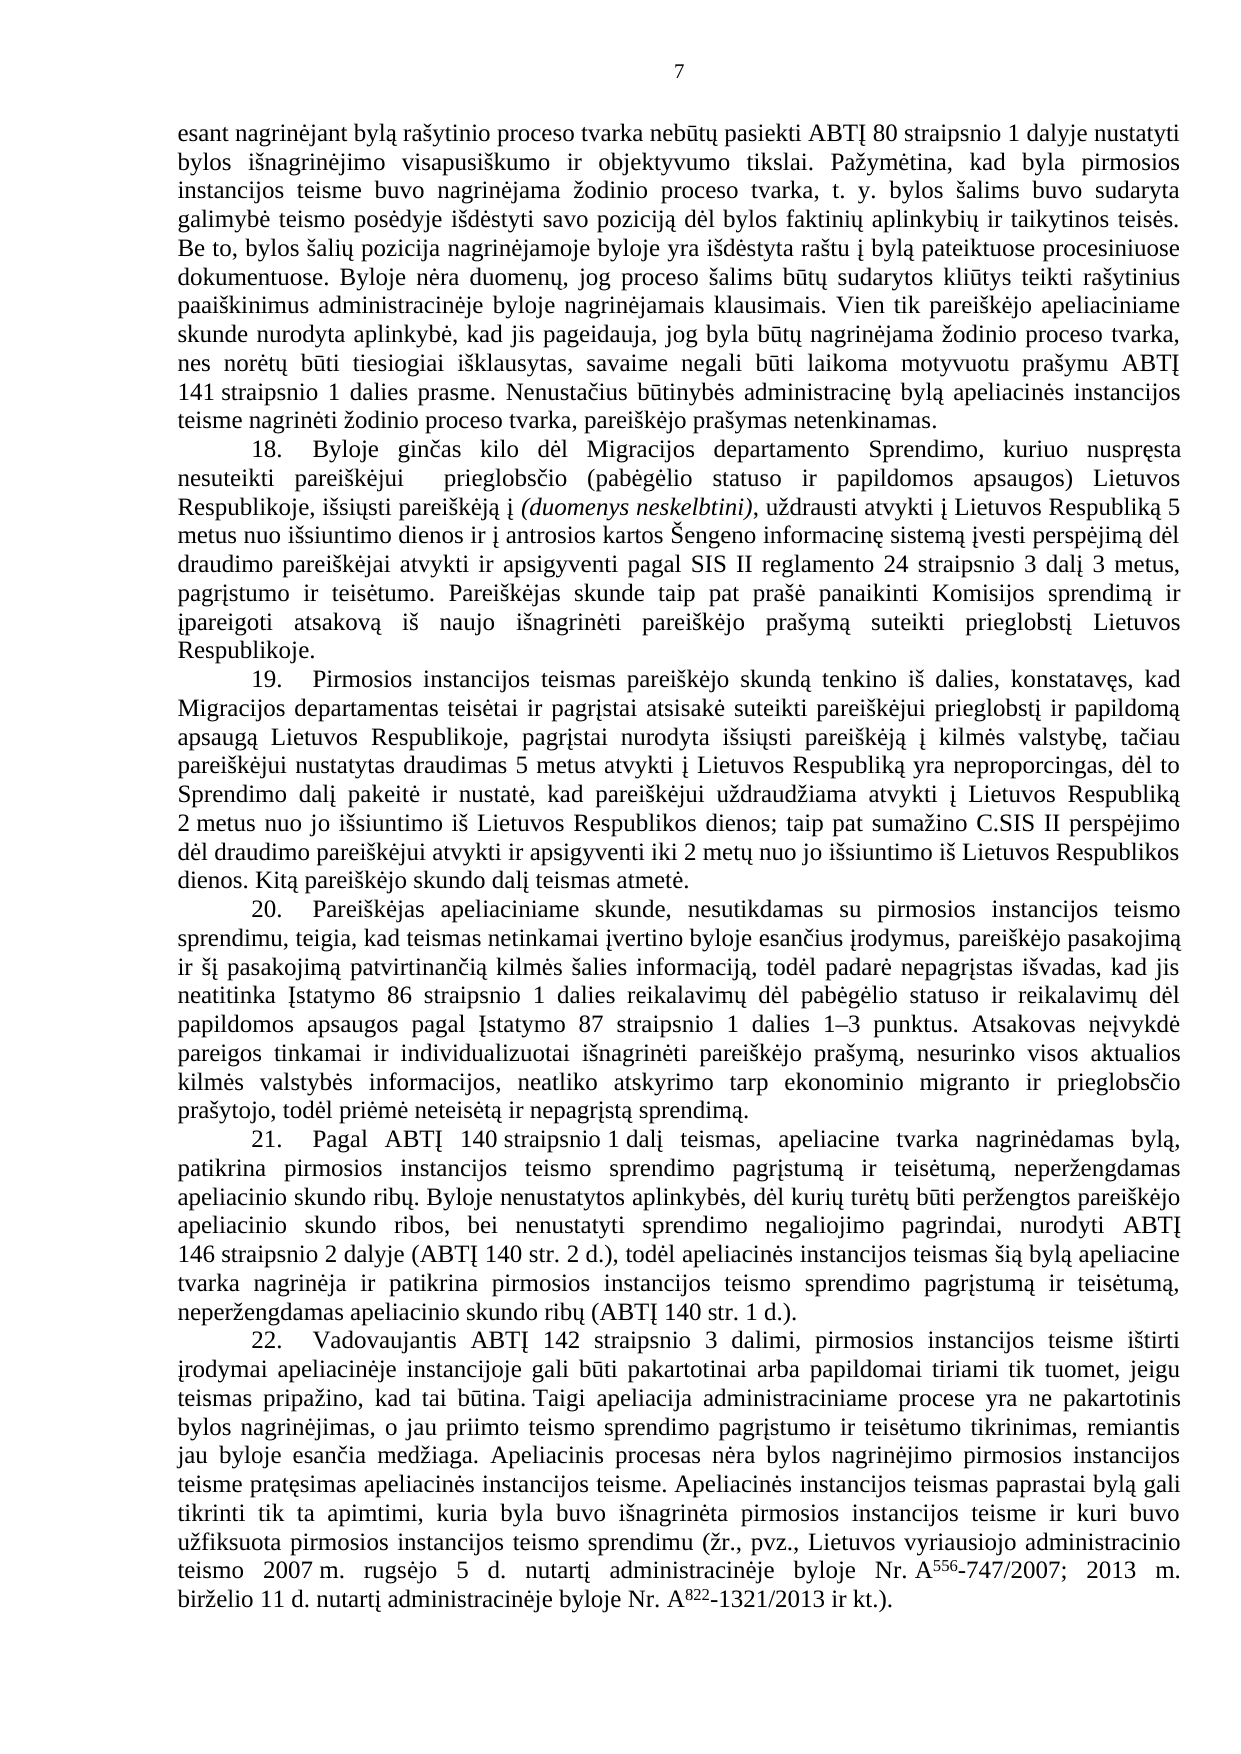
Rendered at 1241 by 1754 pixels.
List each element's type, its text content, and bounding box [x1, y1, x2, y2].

text 20. Pareiškėjas apeliaciniame skunde, nesutikdamas su pirmosios instancijos teismo sprendimu, teigia, kad teismas netinkamai įvertino byloje esančius įrodymus, pareiškėjo pasakojimą ir šį pasakojimą patvirtinančią kilmės šalies informaciją, todėl padarė nepagrįstas išvadas, kad jis neatitinka Įstatymo 86 straipsnio 1 dalies reikalavimų dėl pabėgėlio statuso ir reikalavimų dėl papildomos apsaugos pagal Įstatymo 87 straipsnio 1 dalies 1–3 punktus. Atsakovas neįvykdė pareigos tinkamai ir individualizuotai išnagrinėti pareiškėjo prašymą, nesurinko visos aktualios kilmės valstybės informacijos, neatliko atskyrimo tarp ekonominio migranto ir prieglobsčio prašytojo, todėl priėmė neteisėtą ir nepagrįstą sprendimą. [177, 894, 1181, 1124]
text 21. Pagal ABTĮ 140 straipsnio 1 dalį teismas, apeliacine tvarka nagrinėdamas bylą, patikrina pirmosios instancijos teismo sprendimo pagrįstumą ir teisėtumą, neperžengdamas apeliacinio skundo ribų. Byloje nenustatytos aplinkybės, dėl kurių turėtų būti peržengtos pareiškėjo apeliacinio skundo ribos, bei nenustatyti sprendimo negaliojimo pagrindai, nurodyti ABTĮ 146 straipsnio 2 dalyje (ABTĮ 140 str. 2 d.), todėl apeliacinės instancijos teismas šią bylą apeliacine tvarka nagrinėja ir patikrina pirmosios instancijos teismo sprendimo pagrįstumą ir teisėtumą, neperžengdamas apeliacinio skundo ribų (ABTĮ 140 str. 1 d.). [177, 1124, 1181, 1326]
text 18. Byloje ginčas kilo dėl Migracijos departamento Sprendimo, kuriuo nuspręsta nesuteikti pareiškėjui prieglobsčio (pabėgėlio statuso ir papildomos apsaugos) Lietuvos Respublikoje, išsiųsti pareiškėją į (duomenys neskelbtini), uždrausti atvykti į Lietuvos Respubliką 5 metus nuo išsiuntimo dienos ir į antrosios kartos Šengeno informacinę sistemą įvesti perspėjimą dėl draudimo pareiškėjai atvykti ir apsigyventi pagal SIS II reglamento 24 straipsnio 3 dalį 3 metus, pagrįstumo ir teisėtumo. Pareiškėjas skunde taip pat prašė panaikinti Komisijos sprendimą ir įpareigoti atsakovą iš naujo išnagrinėti pareiškėjo prašymą suteikti prieglobstį Lietuvos Respublikoje. [177, 434, 1181, 664]
text 19. Pirmosios instancijos teismas pareiškėjo skundą tenkino iš dalies, konstatavęs, kad Migracijos departamentas teisėtai ir pagrįstai atsisakė suteikti pareiškėjui prieglobstį ir papildomą apsaugą Lietuvos Respublikoje, pagrįstai nurodyta išsiųsti pareiškėją į kilmės valstybę, tačiau pareiškėjui nustatytas draudimas 5 metus atvykti į Lietuvos Respubliką yra neproporcingas, dėl to Sprendimo dalį pakeitė ir nustatė, kad pareiškėjui uždraudžiama atvykti į Lietuvos Respubliką 2 metus nuo jo išsiuntimo iš Lietuvos Respublikos dienos; taip pat sumažino C.SIS II perspėjimo dėl draudimo pareiškėjui atvykti ir apsigyventi iki 2 metų nuo jo išsiuntimo iš Lietuvos Respublikos dienos. Kitą pareiškėjo skundo dalį teismas atmetė. [177, 664, 1181, 894]
text esant nagrinėjant bylą rašytinio proceso tvarka nebūtų pasiekti ABTĮ 80 straipsnio 1 dalyje nustatyti bylos išnagrinėjimo visapusiškumo ir objektyvumo tikslai. Pažymėtina, kad byla pirmosios instancijos teisme buvo nagrinėjama žodinio proceso tvarka, t. y. bylos šalims buvo sudaryta galimybė teismo posėdyje išdėstyti savo poziciją dėl bylos faktinių aplinkybių ir taikytinos teisės. Be to, bylos šalių pozicija nagrinėjamoje byloje yra išdėstyta raštu į bylą pateiktuose procesiniuose dokumentuose. Byloje nėra duomenų, jog proceso šalims būtų sudarytos kliūtys teikti rašytinius paaiškinimus administracinėje byloje nagrinėjamais klausimais. Vien tik pareiškėjo apeliaciniame skunde nurodyta aplinkybė, kad jis pageidauja, jog byla būtų nagrinėjama žodinio proceso tvarka, nes norėtų būti tiesiogiai išklausytas, savaime negali būti laikoma motyvuotu prašymu ABTĮ 141 straipsnio 1 dalies prasme. Nenustačius būtinybės administracinę bylą apeliacinės instancijos teisme nagrinėti žodinio proceso tvarka, pareiškėjo prašymas netenkinamas. [177, 118, 1181, 434]
text 22. Vadovaujantis ABTĮ 142 straipsnio 3 dalimi, pirmosios instancijos teisme ištirti įrodymai apeliacinėje instancijoje gali būti pakartotinai arba papildomai tiriami tik tuomet, jeigu teismas pripažino, kad tai būtina. Taigi apeliacija administraciniame procese yra ne pakartotinis bylos nagrinėjimas, o jau priimto teismo sprendimo pagrįstumo ir teisėtumo tikrinimas, remiantis jau byloje esančia medžiaga. Apeliacinis procesas nėra bylos nagrinėjimo pirmosios instancijos teisme pratęsimas apeliacinės instancijos teisme. Apeliacinės instancijos teismas paprastai bylą gali tikrinti tik ta apimtimi, kuria byla buvo išnagrinėta pirmosios instancijos teisme ir kuri buvo užfiksuota pirmosios instancijos teismo sprendimu (žr., pvz., Lietuvos vyriausiojo administracinio teismo 2007 m. rugsėjo 5 d. nutartį administracinėje byloje Nr. A556-747/2007; 2013 m. birželio 11 d. nutartį administracinėje byloje Nr. A822-1321/2013 ir kt.). [177, 1326, 1181, 1613]
